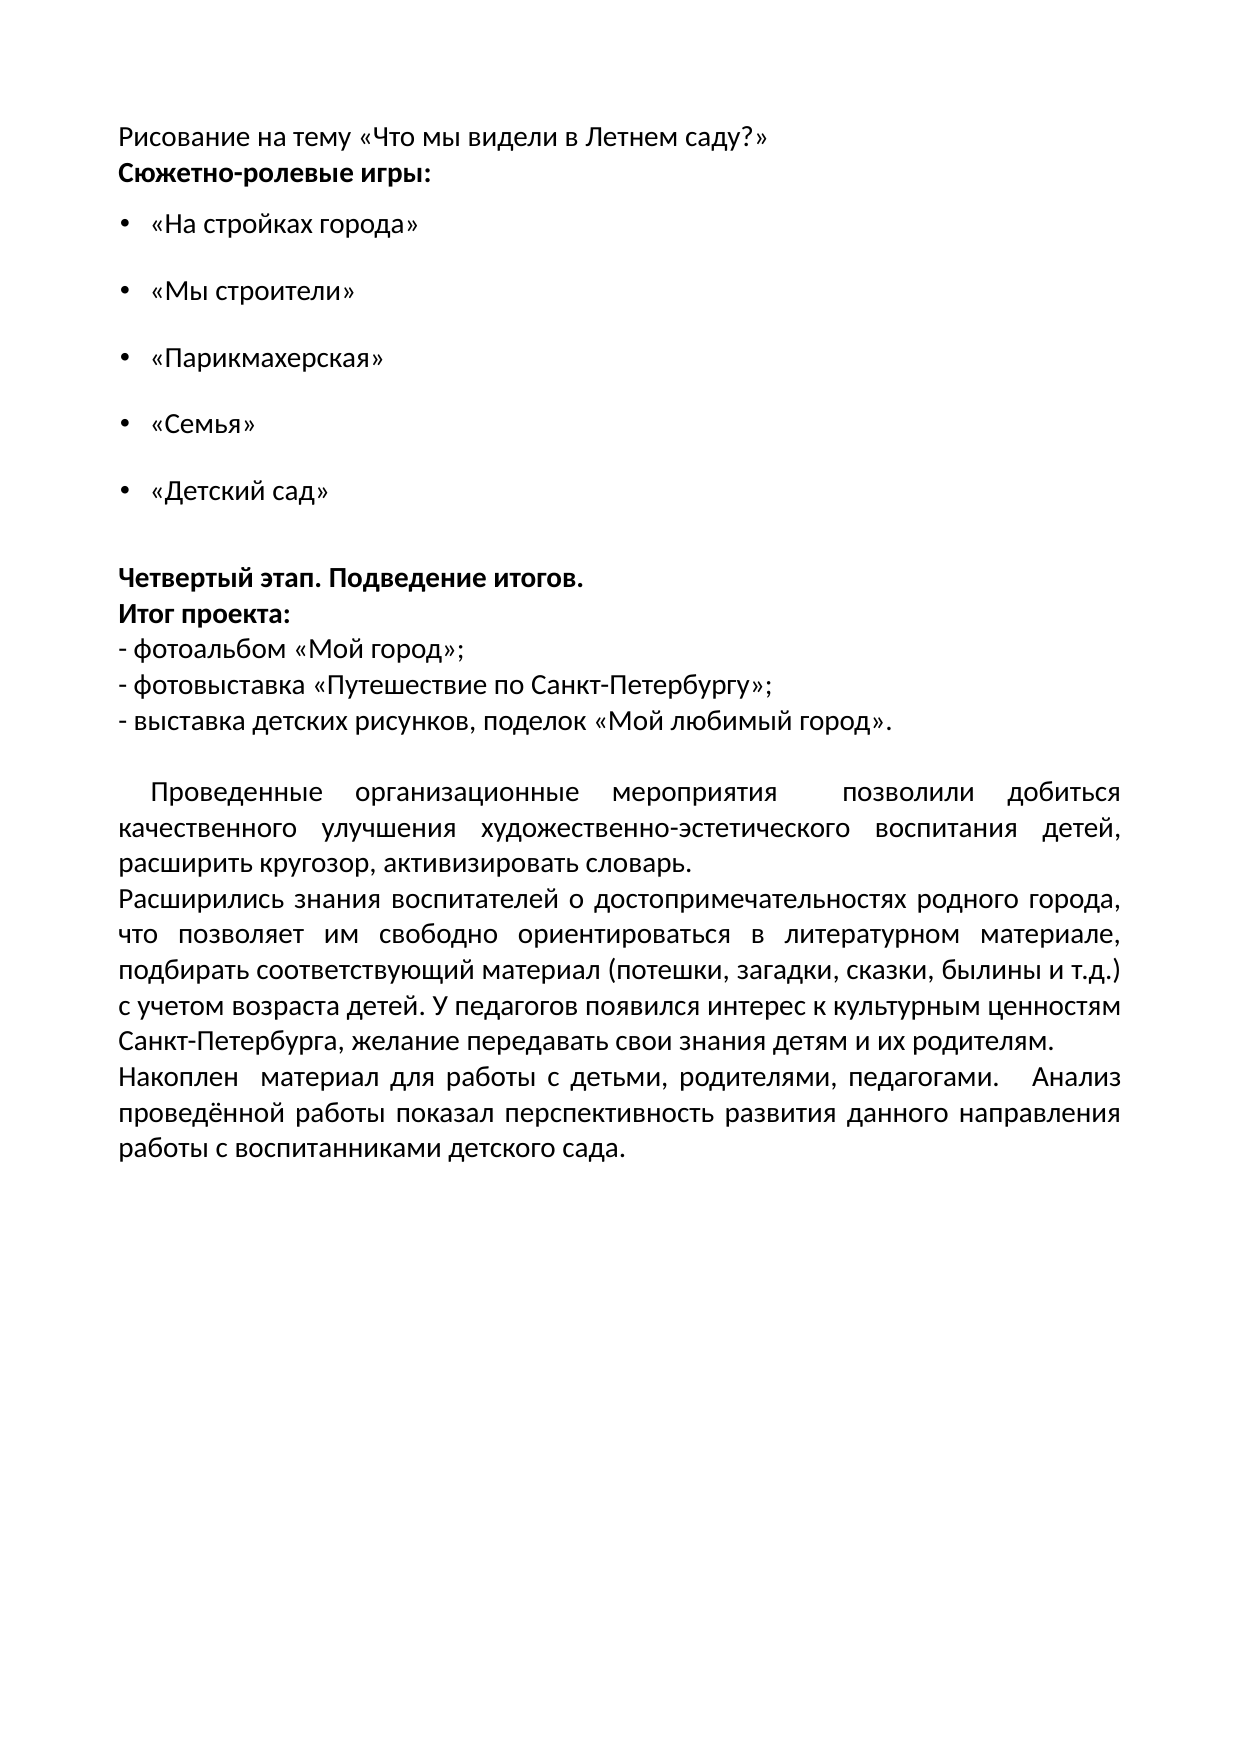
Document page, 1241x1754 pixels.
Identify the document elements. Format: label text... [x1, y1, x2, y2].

list «Парикмахерская» [120, 339, 1122, 374]
subtitle Сюжетно-ролевые игры: [118, 154, 1122, 189]
list «На стройках города» [120, 205, 1122, 241]
text - фотоальбом «Мой город»; [118, 631, 1122, 666]
text Расширились знания воспитателей о достопримечательностях родного города, что позволяет им свободно ориентироваться в литературном материале, подбирать соответствующий материал (потешки, загадки, сказки, былины и т.д.) с учетом возраста детей. У педагогов появился интерес к культурным ценностям Санкт-Петербурга, желание передавать свои знания детям и их родителям. [118, 880, 1122, 1058]
subtitle Рисование на тему «Что мы видели в Летнем саду?» [118, 118, 1122, 154]
list «Детский сад» [120, 472, 1122, 508]
text Четвертый этап. Подведение итогов. [118, 559, 1122, 595]
list «Мы строители» [120, 272, 1122, 307]
text Итог проекта: [118, 595, 1122, 631]
text - выставка детских рисунков, поделок «Мой любимый город». [118, 702, 1122, 737]
text Проведенные организационные мероприятия позволили добиться качественного улучшения художественно-эстетического воспитания детей, расширить кругозор, активизировать словарь. [118, 773, 1122, 880]
text Накоплен материал для работы с детьми, родителями, педагогами. Анализ проведённой работы показал перспективность развития данного направления работы с воспитанниками детского сада. [118, 1058, 1122, 1165]
list «Семья» [120, 406, 1122, 441]
text - фотовыставка «Путешествие по Санкт-Петербургу»; [118, 666, 1122, 702]
